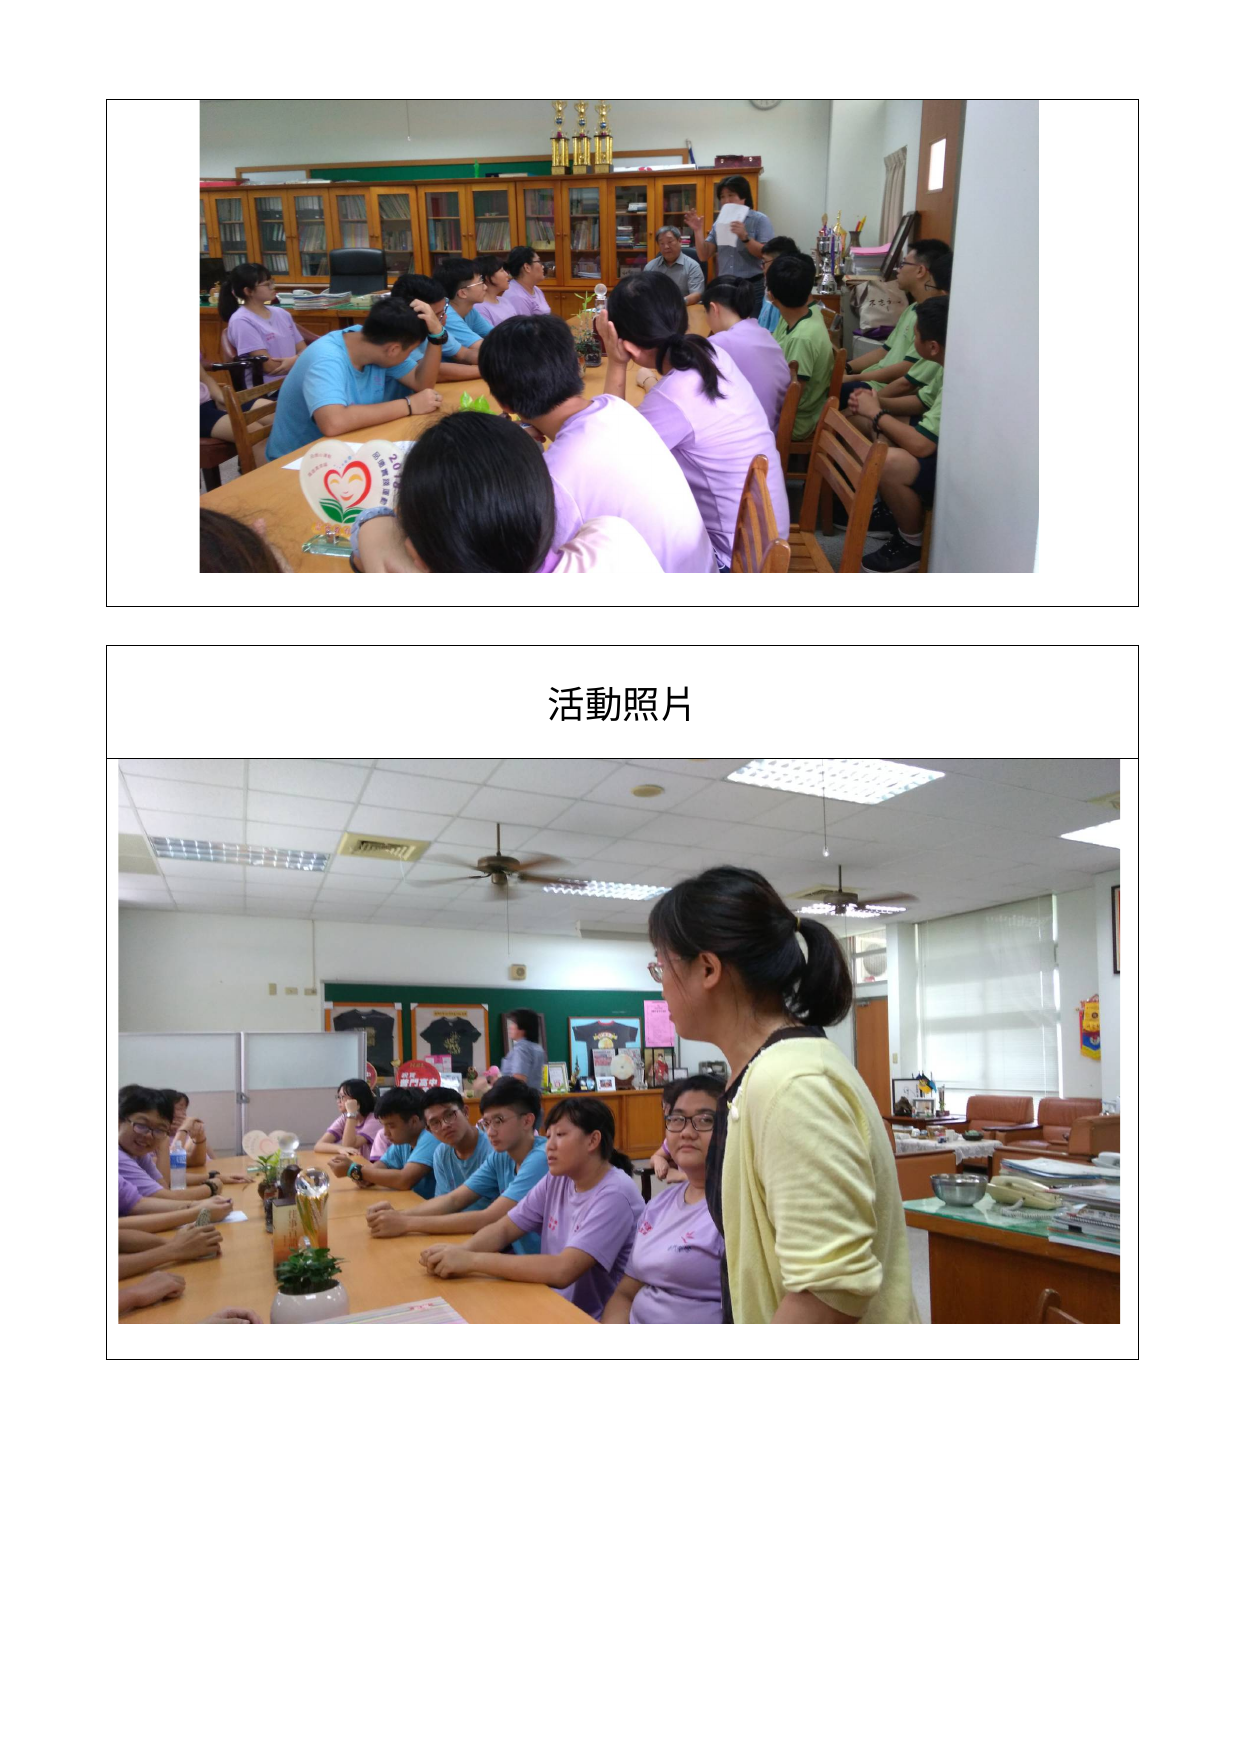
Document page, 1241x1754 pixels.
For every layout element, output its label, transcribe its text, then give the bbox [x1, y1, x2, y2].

picture [199, 100, 1039, 573]
table_cell [107, 759, 1138, 1359]
table_cell [107, 100, 1138, 606]
table_header 活動照片 [107, 646, 1138, 758]
picture [118, 759, 1121, 1324]
